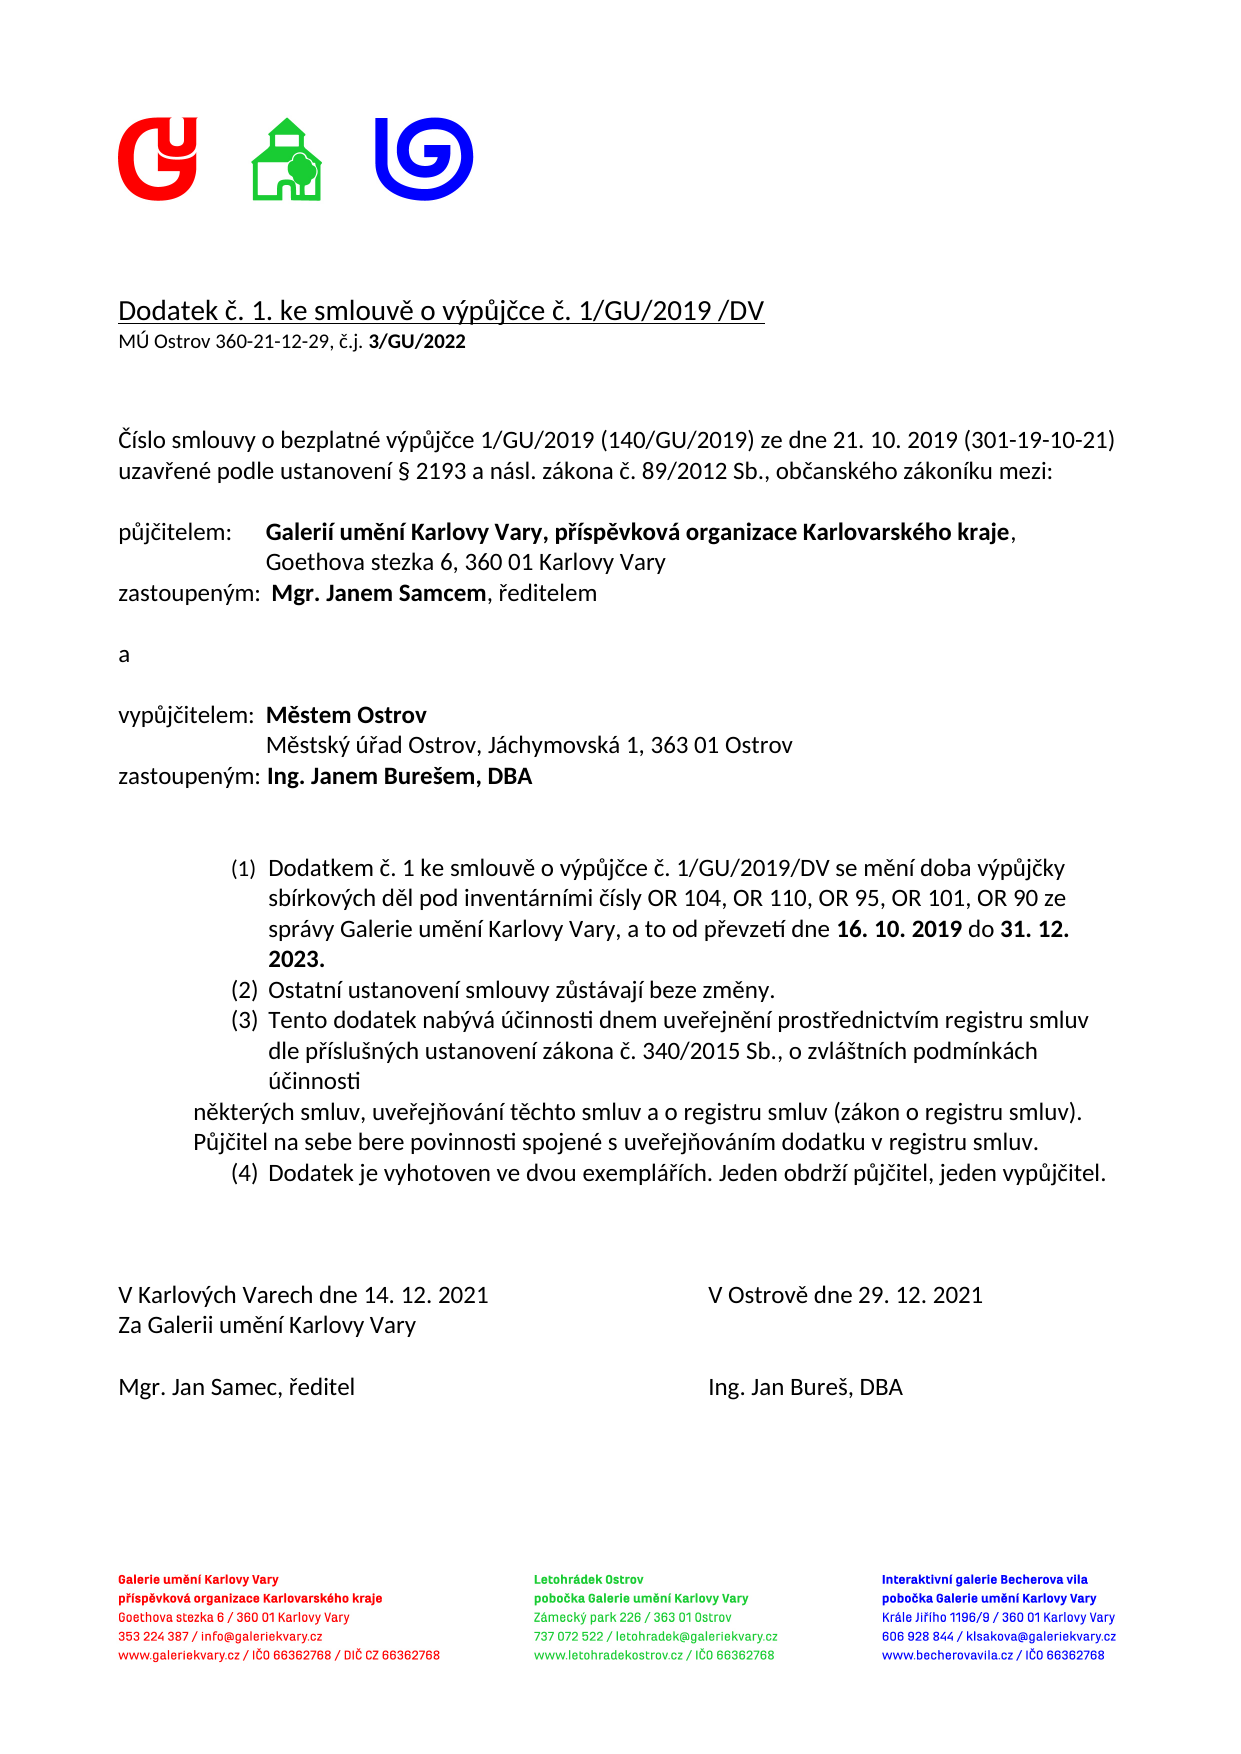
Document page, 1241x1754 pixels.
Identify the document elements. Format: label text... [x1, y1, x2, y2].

list Tento dodatek nabývá účinnosti dnem uveřejnění prostřednictvím registru smluv dle příslušných ustanovení zákona č. 340/2015 Sb., o zvláštních podmínkách účinnosti [231, 1004, 1122, 1096]
text Číslo smlouvy o bezplatné výpůjčce 1/GU/2019 (140/GU/2019) ze dne 21. 10. 2019 (301-19-10-21) [118, 424, 1122, 455]
text vypůjčitelem: Městem Ostrov [118, 699, 1122, 730]
text Goethova stezka 6, 360 01 Karlovy Vary [118, 547, 1122, 577]
list Dodatkem č. 1 ke smlouvě o výpůjčce č. 1/GU/2019/DV se mění doba výpůjčky sbírkových děl pod inventárními čísly OR 104, OR 110, OR 95, OR 101, OR 90 ze správy Galerie umění Karlovy Vary, a to od převzetí dne 16. 10. 2019 do 31. 12. 2023. [231, 852, 1122, 974]
text Mgr. Jan Samec, ředitel Ing. Jan Bureš, DBA [118, 1371, 1122, 1401]
text zastoupeným: Mgr. Janem Samcem, ředitelem [118, 577, 1122, 608]
list Dodatek je vyhotoven ve dvou exemplářích. Jeden obdrží půjčitel, jeden vypůjčitel. [231, 1157, 1122, 1187]
text Městský úřad Ostrov, Jáchymovská 1, 363 01 Ostrov [118, 730, 1122, 760]
text Půjčitel na sebe bere povinnosti spojené s uveřejňováním dodatku v registru smluv. [193, 1126, 1122, 1157]
text zastoupeným: Ing. Janem Burešem, DBA [118, 760, 1122, 791]
text některých smluv, uveřejňování těchto smluv a o registru smluv (zákon o registru smluv). [193, 1096, 1122, 1126]
text a [118, 638, 1122, 669]
text Dodatek č. 1. ke smlouvě o výpůjčce č. 1/GU/2019 /DV [118, 295, 1122, 328]
text Za Galerii umění Karlovy Vary [118, 1309, 1122, 1340]
text V Karlových Varech dne 14. 12. 2021 V Ostrově dne 29. 12. 2021 [118, 1279, 1122, 1309]
text MÚ Ostrov 360-21-12-29, č.j. 3/GU/2022 [118, 328, 1122, 353]
text půjčitelem: Galerií umění Karlovy Vary, příspěvková organizace Karlovarského kraje, [118, 516, 1122, 547]
text uzavřené podle ustanovení § 2193 a násl. zákona č. 89/2012 Sb., občanského zákoníku mezi: [118, 455, 1122, 486]
list Ostatní ustanovení smlouvy zůstávají beze změny. [231, 974, 1122, 1004]
